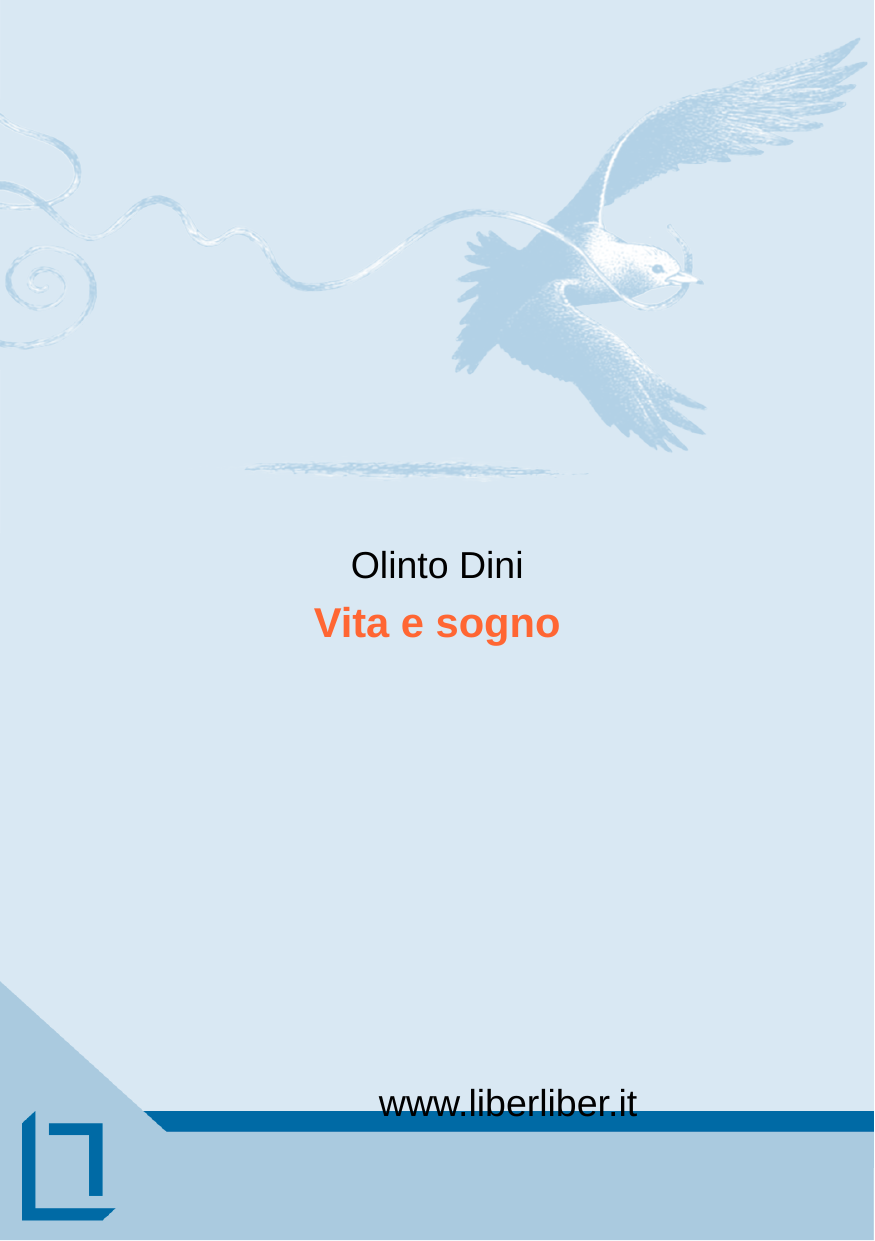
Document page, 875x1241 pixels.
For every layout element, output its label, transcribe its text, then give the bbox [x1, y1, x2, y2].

picture [0, 0, 874, 1241]
text Vita e sogno [94, 598, 779, 646]
text Olinto Dini [94, 543, 779, 586]
text www.liberliber.it [331, 1081, 685, 1124]
